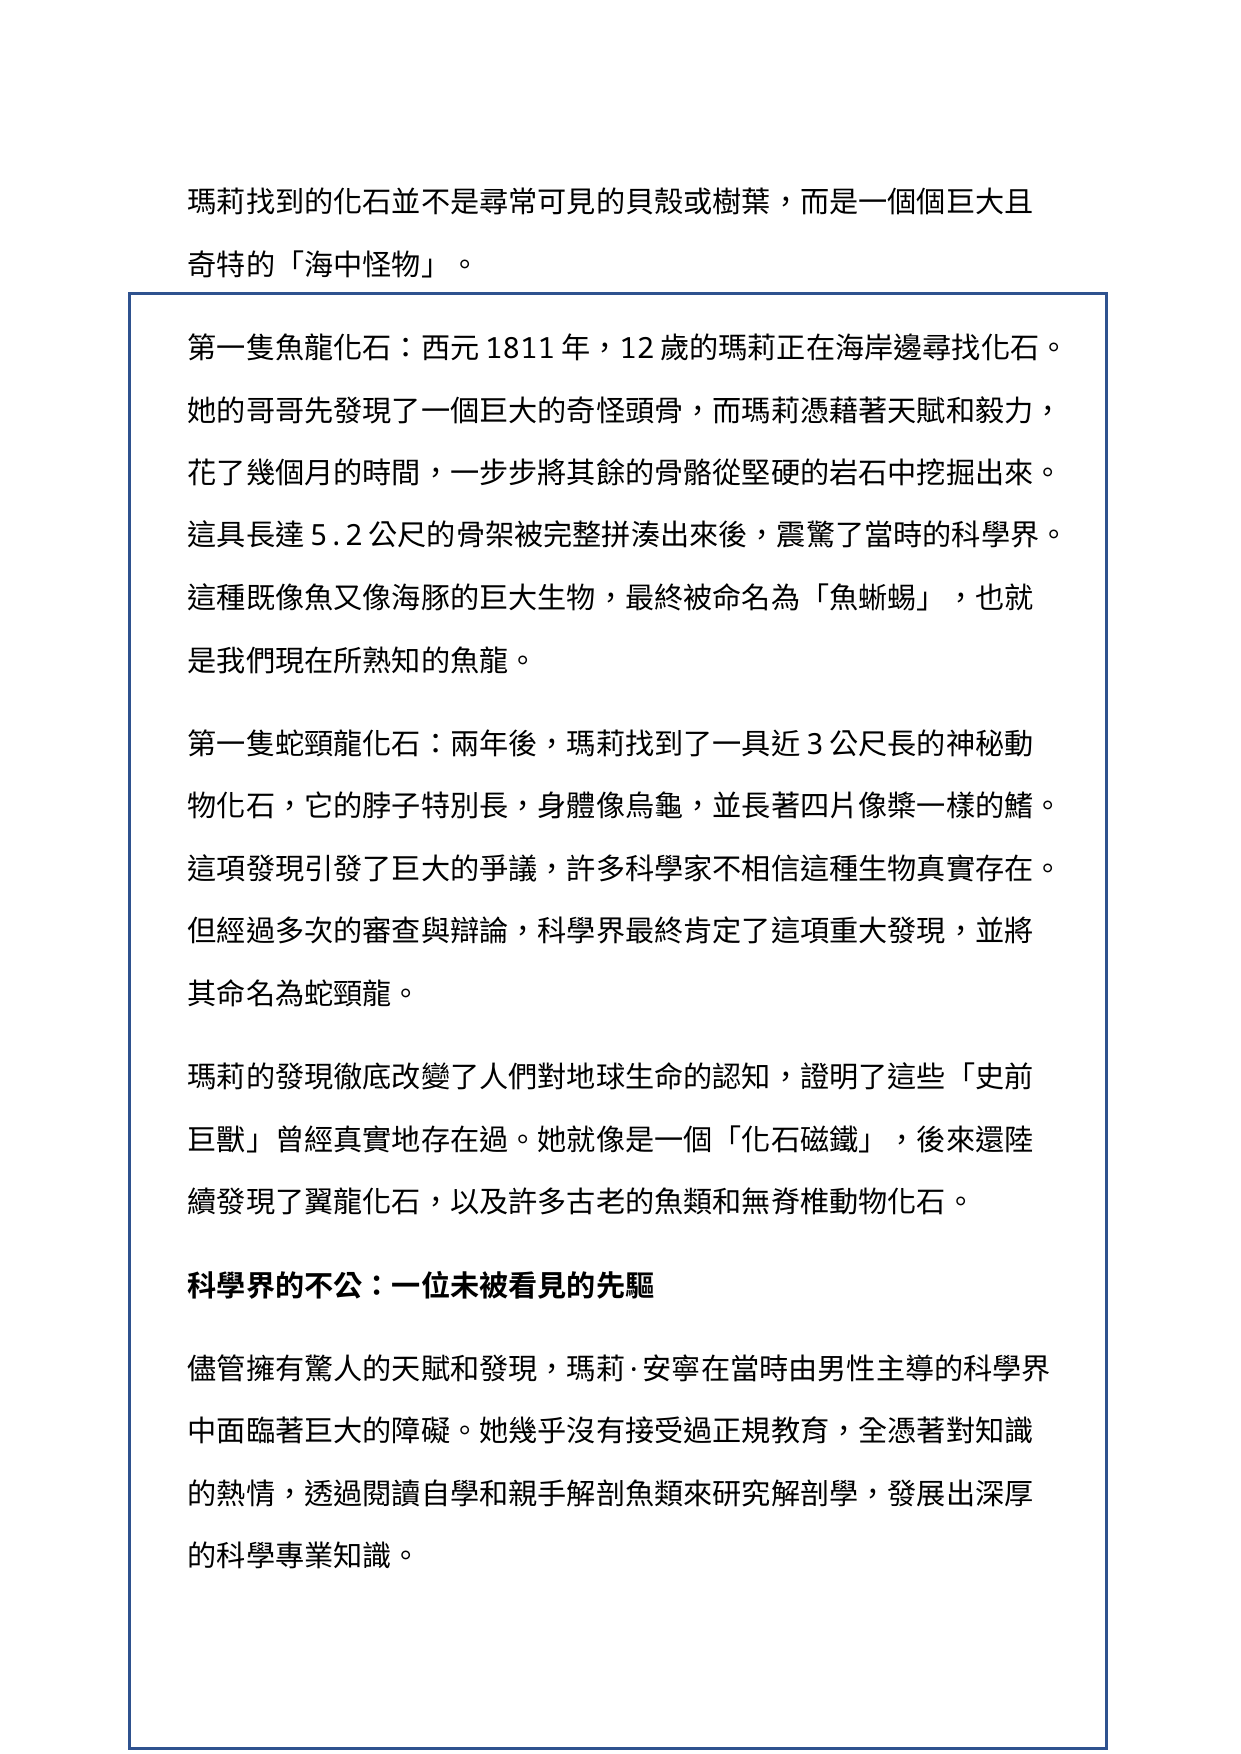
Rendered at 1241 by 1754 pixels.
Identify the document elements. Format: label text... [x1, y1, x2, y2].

subtitle 瑪莉找到的化石並不是尋常可見的貝殼或樹葉，而是一個個巨大且奇特的「海中怪物」。 [187, 158, 1053, 283]
text 瑪莉的發現徹底改變了人們對地球生命的認知，證明了這些「史前巨獸」曾經真實地存在過。她就像是一個「化石磁鐵」，後來還陸續發現了翼龍化石，以及許多古老的魚類和無脊椎動物化石。 [187, 1033, 1053, 1221]
text 第一隻魚龍化石：西元1811年，12歲的瑪莉正在海岸邊尋找化石。她的哥哥先發現了一個巨大的奇怪頭骨，而瑪莉憑藉著天賦和毅力，花了幾個月的時間，一步步將其餘的骨骼從堅硬的岩石中挖掘出來。這具長達5.2公尺的骨架被完整拼湊出來後，震驚了當時的科學界。這種既像魚又像海豚的巨大生物，最終被命名為「魚蜥蜴」，也就是我們現在所熟知的魚龍。 [187, 304, 1053, 679]
text 儘管擁有驚人的天賦和發現，瑪莉·安寧在當時由男性主導的科學界中面臨著巨大的障礙。她幾乎沒有接受過正規教育，全憑著對知識的熱情，透過閱讀自學和親手解剖魚類來研究解剖學，發展出深厚的科學專業知識。 [187, 1325, 1053, 1575]
subtitle 科學界的不公：一位未被看見的先驅 [187, 1242, 1053, 1304]
text 第一隻蛇頸龍化石：兩年後，瑪莉找到了一具近3公尺長的神秘動物化石，它的脖子特別長，身體像烏龜，並長著四片像槳一樣的鰭。這項發現引發了巨大的爭議，許多科學家不相信這種生物真實存在。但經過多次的審查與辯論，科學界最終肯定了這項重大發現，並將其命名為蛇頸龍。 [187, 700, 1053, 1012]
